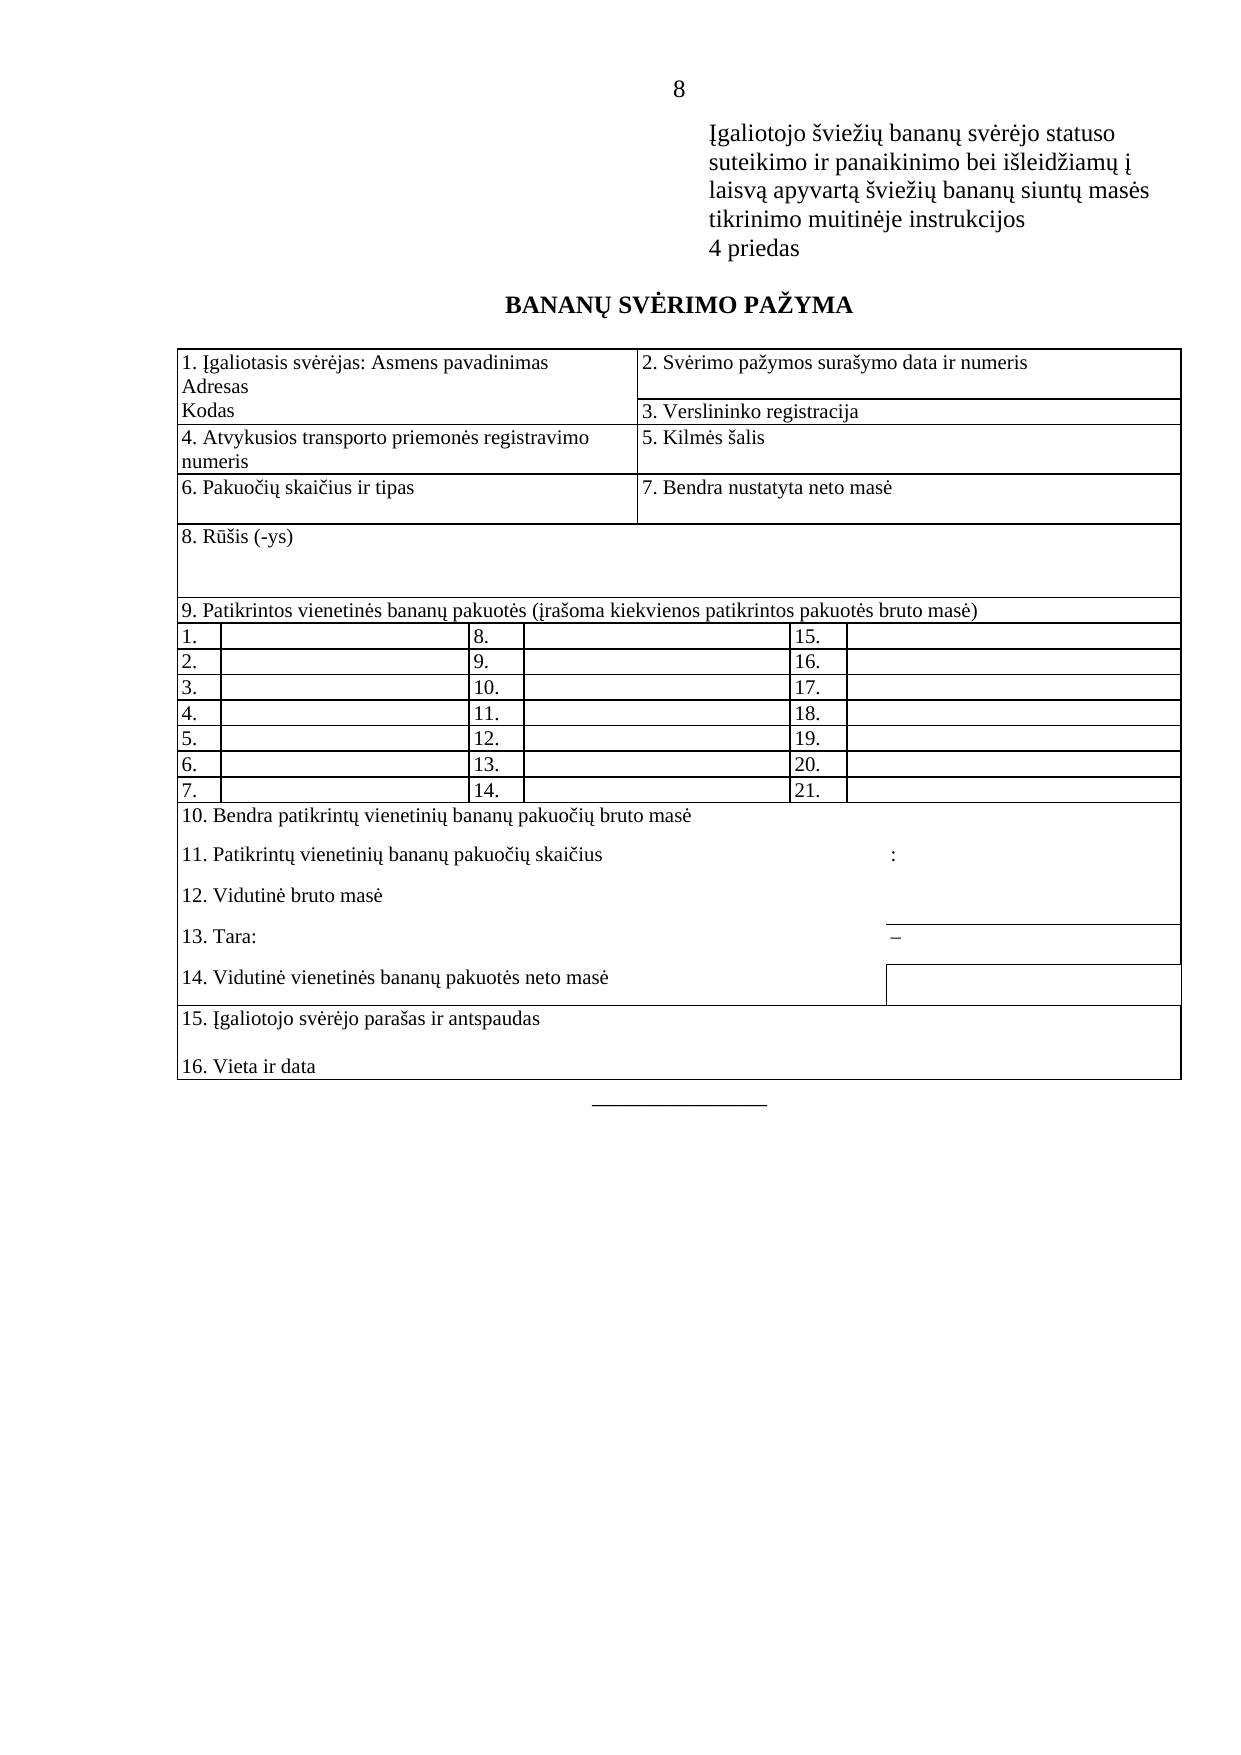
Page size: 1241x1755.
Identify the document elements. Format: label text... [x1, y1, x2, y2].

table_cell : [886, 842, 1180, 883]
table_cell [886, 883, 1180, 923]
text Įgaliotojo šviežių bananų svėrėjo statuso [177, 118, 1181, 147]
table_cell 10. Bendra patikrintų vienetinių bananų pakuočių bruto masė [178, 803, 886, 842]
table_header 1. Įgaliotasis svėrėjas: Asmens pavadinimas Adresas Kodas [178, 350, 637, 423]
text suteikimo ir panaikinimo bei išleidžiamų į [177, 147, 1181, 176]
text 4 priedas [177, 233, 1181, 262]
table_cell 5. Kilmės šalis [638, 425, 1180, 473]
text ______________ [177, 1080, 1181, 1109]
text BANANŲ SVĖRIMO PAŽYMA [177, 291, 1181, 319]
table_cell 13. Tara: [178, 924, 886, 964]
text tikrinimo muitinėje instrukcijos [177, 204, 1181, 233]
table_cell 11. Patikrintų vienetinių bananų pakuočių skaičius [178, 842, 886, 883]
text laisvą apyvartą šviežių bananų siuntų masės [177, 176, 1181, 204]
table_cell 7. Bendra nustatyta neto masė [638, 475, 1180, 523]
table_cell [886, 803, 1180, 842]
table_cell – [886, 925, 1180, 964]
table_cell 14. Vidutinė vienetinės bananų pakuotės neto masė [178, 964, 886, 1005]
table_cell 12. Vidutinė bruto masė [178, 883, 886, 923]
table_cell [887, 965, 1181, 1005]
